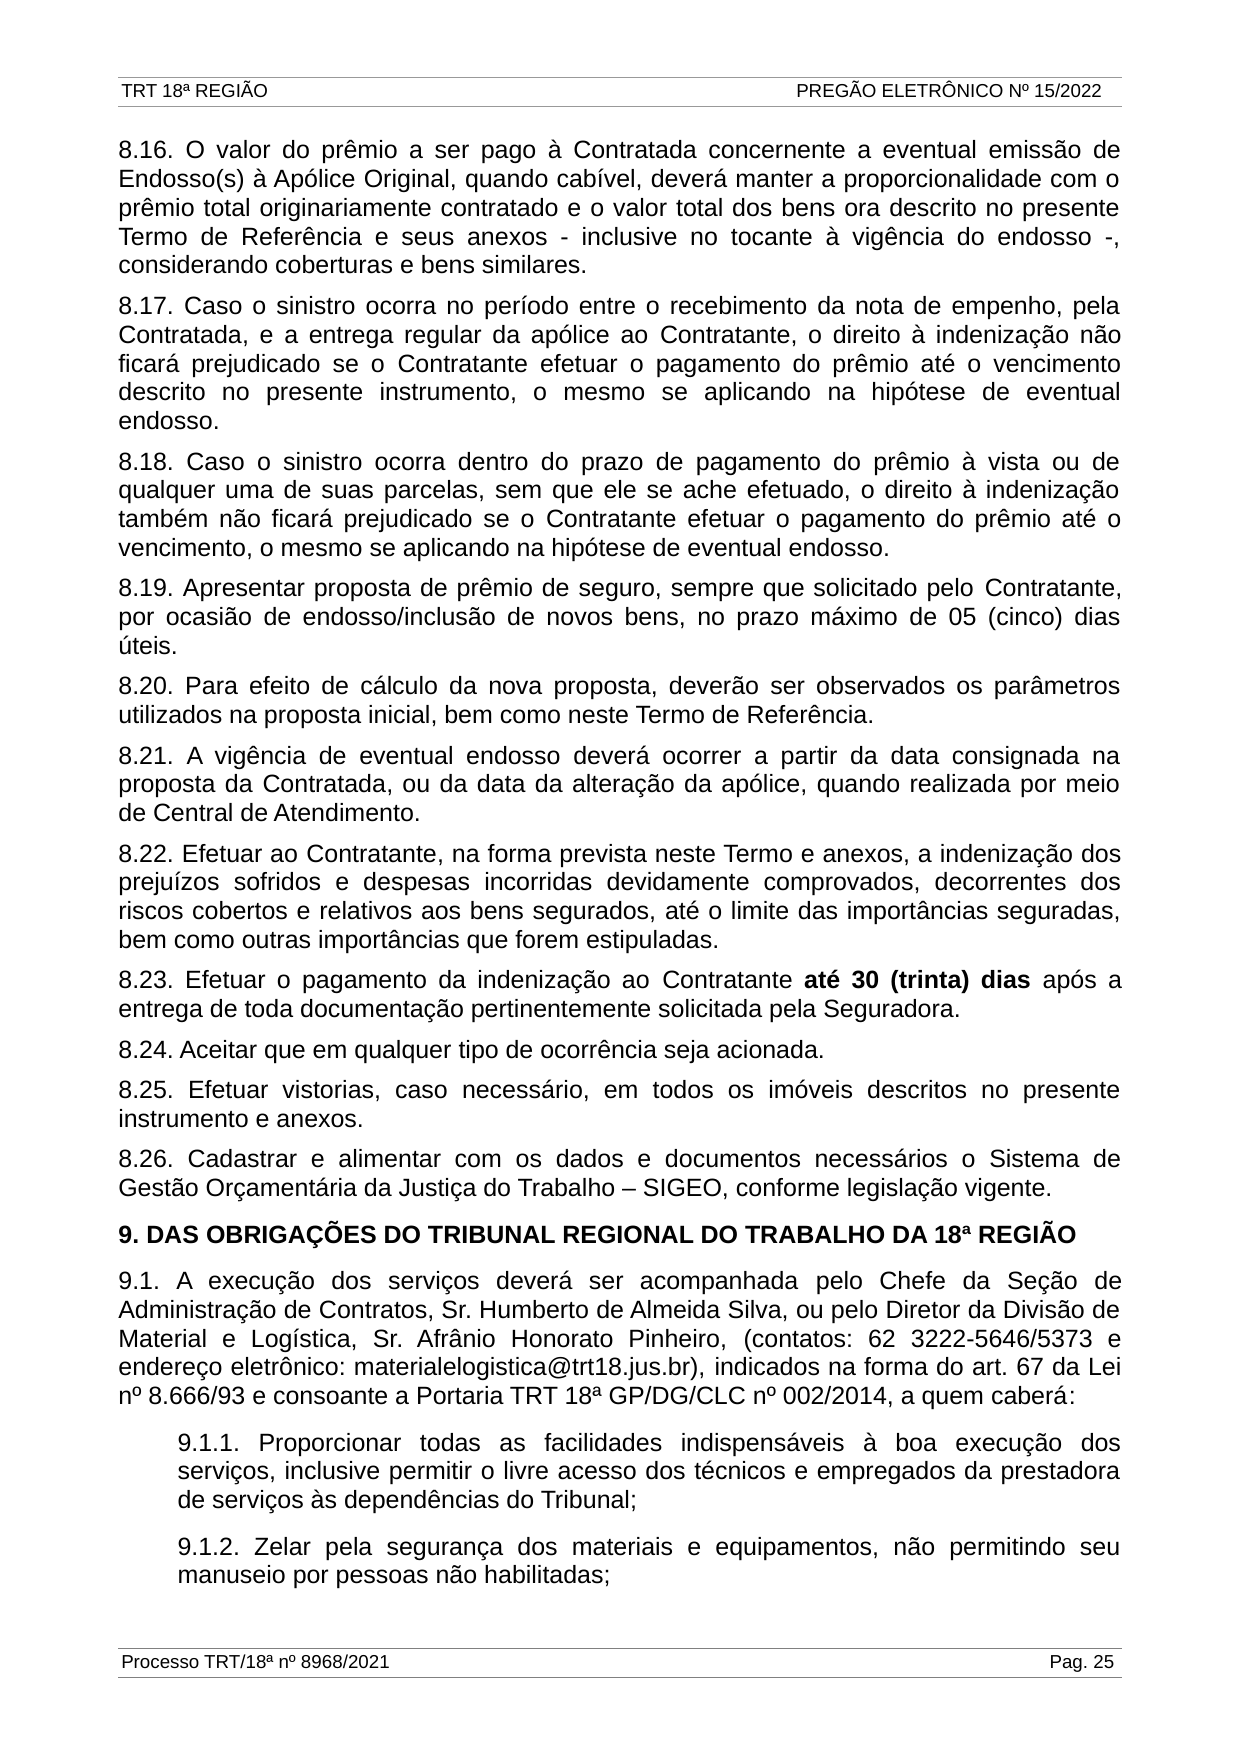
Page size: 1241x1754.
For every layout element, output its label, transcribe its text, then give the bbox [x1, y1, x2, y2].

text 8.17. Caso o sinistro ocorra no período entre o recebimento da nota de empenho, pela Contratada, e a entrega regular da apólice ao Contratante, o direito à indenização não ficará prejudicado se o Contratante efetuar o pagamento do prêmio até o vencimento descrito no presente instrumento, o mesmo se aplicando na hipótese de eventual endosso. [118, 291, 1122, 435]
text 8.21. A vigência de eventual endosso deverá ocorrer a partir da data consignada na proposta da Contratada, ou da data da alteração da apólice, quando realizada por meio de Central de Atendimento. [118, 741, 1122, 827]
text 8.26. Cadastrar e alimentar com os dados e documentos necessários o Sistema de Gestão Orçamentária da Justiça do Trabalho – SIGEO, conforme legislação vigente. [118, 1144, 1122, 1202]
text 8.22. Efetuar ao Contratante, na forma prevista neste Termo e anexos, a indenização dos prejuízos sofridos e despesas incorridas devidamente comprovados, decorrentes dos riscos cobertos e relativos aos bens segurados, até o limite das importâncias seguradas, bem como outras importâncias que forem estipuladas. [118, 839, 1122, 954]
text 8.24. Aceitar que em qualquer tipo de ocorrência seja acionada. [118, 1035, 1122, 1063]
text 9.1.1. Proporcionar todas as facilidades indispensáveis à boa execução dos serviços, inclusive permitir o livre acesso dos técnicos e empregados da prestadora de serviços às dependências do Tribunal; [177, 1428, 1122, 1514]
text 8.18. Caso o sinistro ocorra dentro do prazo de pagamento do prêmio à vista ou de qualquer uma de suas parcelas, sem que ele se ache efetuado, o direito à indenização também não ficará prejudicado se o Contratante efetuar o pagamento do prêmio até o vencimento, o mesmo se aplicando na hipótese de eventual endosso. [118, 447, 1122, 562]
text 8.25. Efetuar vistorias, caso necessário, em todos os imóveis descritos no presente instrumento e anexos. [118, 1075, 1122, 1133]
text 9. DAS OBRIGAÇÕES DO TRIBUNAL REGIONAL DO TRABALHO DA 18ª REGIÃO [118, 1220, 1122, 1248]
text 8.20. Para efeito de cálculo da nova proposta, deverão ser observados os parâmetros utilizados na proposta inicial, bem como neste Termo de Referência. [118, 671, 1122, 729]
text 9.1.2. Zelar pela segurança dos materiais e equipamentos, não permitindo seu manuseio por pessoas não habilitadas; [177, 1532, 1122, 1589]
text 8.23. Efetuar o pagamento da indenização ao Contratante até 30 (trinta) dias após a entrega de toda documentação pertinentemente solicitada pela Seguradora. [118, 965, 1122, 1023]
text 8.16. O valor do prêmio a ser pago à Contratada concernente a eventual emissão de Endosso(s) à Apólice Original, quando cabível, deverá manter a proporcionalidade com o prêmio total originariamente contratado e o valor total dos bens ora descrito no presente Termo de Referência e seus anexos - inclusive no tocante à vigência do endosso -, considerando coberturas e bens similares. [118, 136, 1122, 279]
text 9.1. A execução dos serviços deverá ser acompanhada pelo Chefe da Seção de Administração de Contratos, Sr. Humberto de Almeida Silva, ou pelo Diretor da Divisão de Material e Logística, Sr. Afrânio Honorato Pinheiro, (contatos: 62 3222-5646/5373 e endereço eletrônico: materialelogistica@trt18.jus.br), indicados na forma do art. 67 da Lei nº 8.666/93 e consoante a Portaria TRT 18ª GP/DG/CLC nº 002/2014, a quem caberá: [118, 1266, 1122, 1410]
text 8.19. Apresentar proposta de prêmio de seguro, sempre que solicitado pelo Contratante, por ocasião de endosso/inclusão de novos bens, no prazo máximo de 05 (cinco) dias úteis. [118, 573, 1122, 659]
